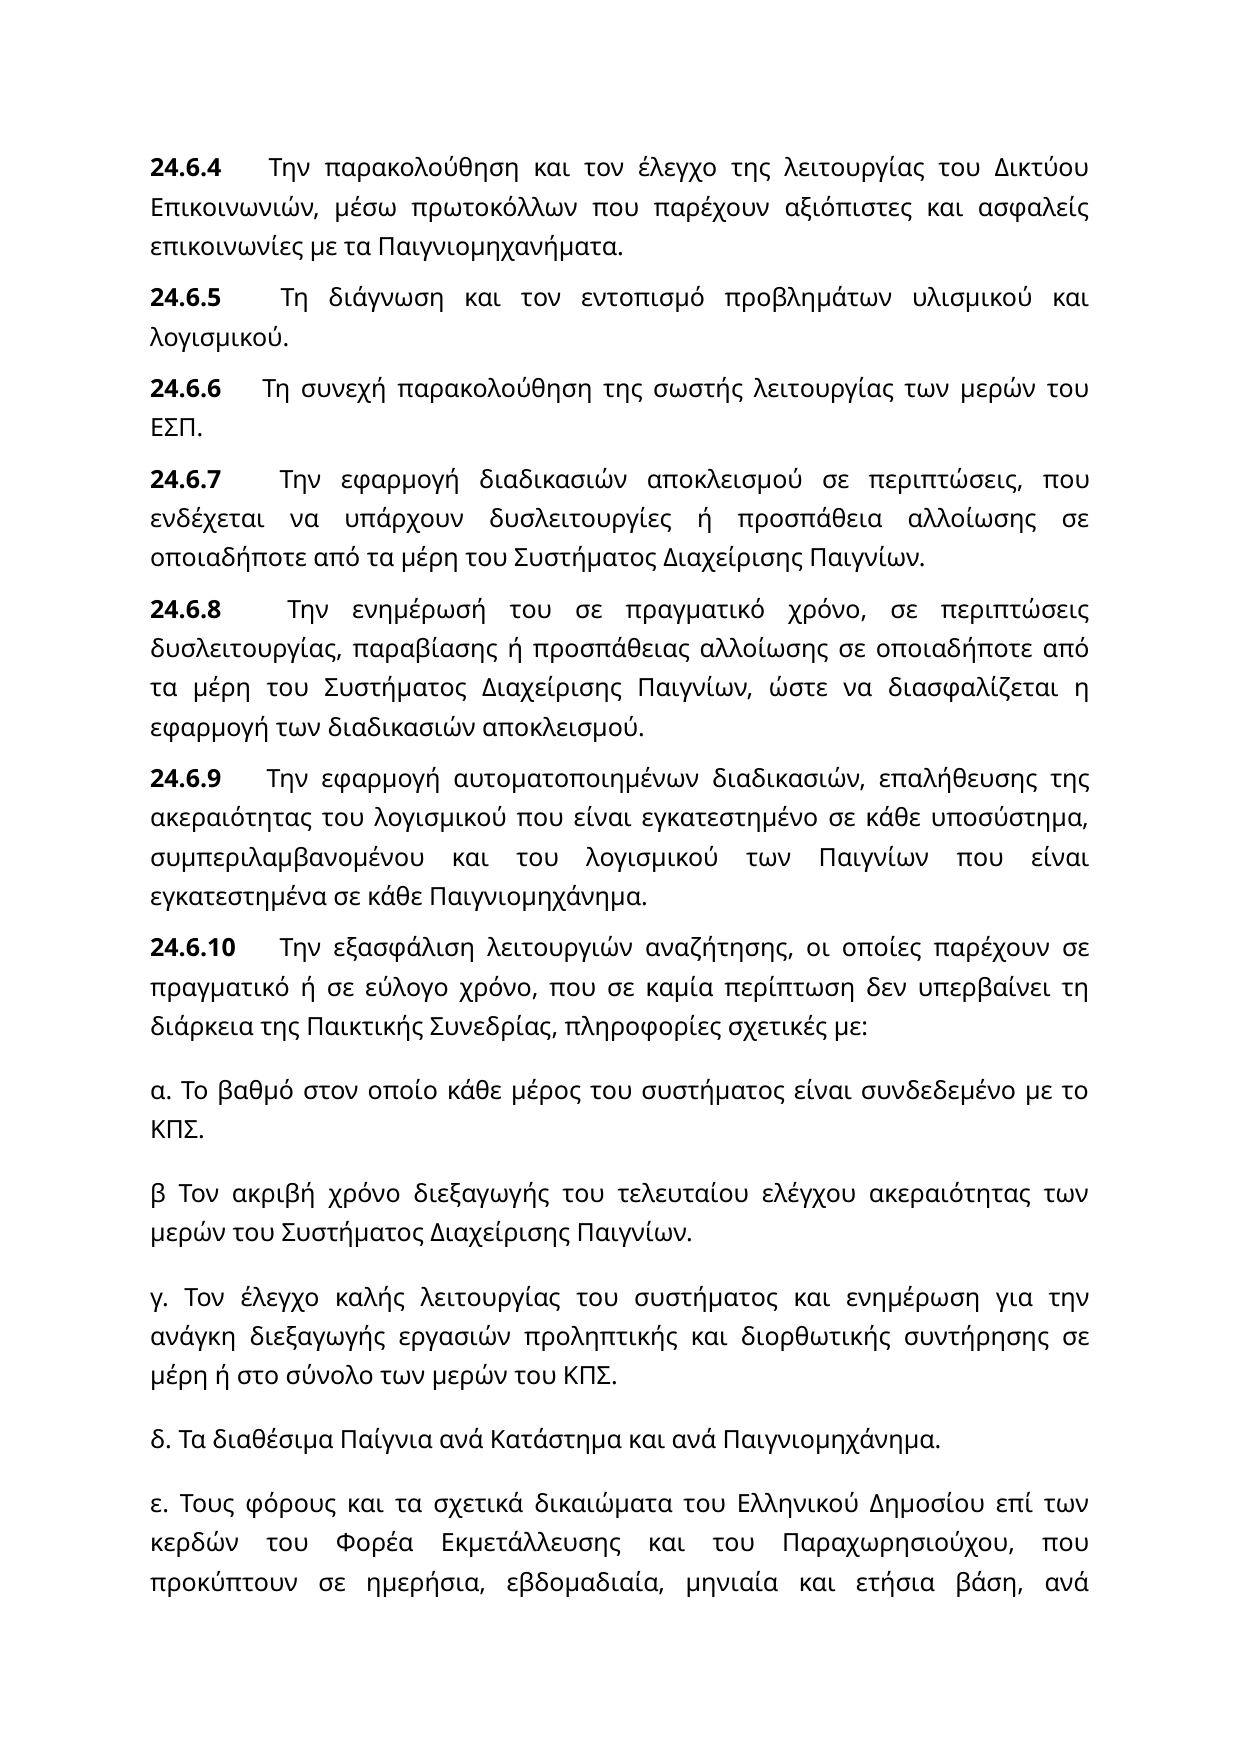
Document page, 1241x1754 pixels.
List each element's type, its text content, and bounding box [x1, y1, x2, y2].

text 24.6.6 Τη συνεχή παρακολούθηση της σωστής λειτουργίας των μερών του ΕΣΠ. [150, 371, 1090, 444]
text ε. Τους φόρους και τα σχετικά δικαιώματα του Ελληνικού Δημοσίου επί των κερδών του Φορέα Εκμετάλλευσης και του Παραχωρησιούχου, που προκύπτουν σε ημερήσια, εβδομαδιαία, μηνιαία και ετήσια βάση, ανά [150, 1486, 1090, 1598]
text 24.6.5 Τη διάγνωση και τον εντοπισμό προβλημάτων υλισμικού και λογισμικού. [150, 280, 1090, 353]
text β Τον ακριβή χρόνο διεξαγωγής του τελευταίου ελέγχου ακεραιότητας των μερών του Συστήματος Διαχείρισης Παιγνίων. [150, 1176, 1090, 1249]
text 24.6.9 Την εφαρμογή αυτοματοποιημένων διαδικασιών, επαλήθευσης της ακεραιότητας του λογισμικού που είναι εγκατεστημένο σε κάθε υποσύστημα, συμπεριλαμβανομένου και του λογισμικού των Παιγνίων που είναι εγκατεστημένα σε κάθε Παιγνιομηχάνημα. [150, 761, 1090, 912]
text 24.6.10 Την εξασφάλιση λειτουργιών αναζήτησης, οι οποίες παρέχουν σε πραγματικό ή σε εύλογο χρόνο, που σε καμία περίπτωση δεν υπερβαίνει τη διάρκεια της Παικτικής Συνεδρίας, πληροφορίες σχετικές με: [150, 930, 1090, 1042]
text 24.6.4 Την παρακολούθηση και τον έλεγχο της λειτουργίας του Δικτύου Επικοινωνιών, μέσω πρωτοκόλλων που παρέχουν αξιόπιστες και ασφαλείς επικοινωνίες με τα Παιγνιομηχανήματα. [150, 150, 1090, 262]
text 24.6.7 Την εφαρμογή διαδικασιών αποκλεισμού σε περιπτώσεις, που ενδέχεται να υπάρχουν δυσλειτουργίες ή προσπάθεια αλλοίωσης σε οποιαδήποτε από τα μέρη του Συστήματος Διαχείρισης Παιγνίων. [150, 462, 1090, 574]
text α. Το βαθμό στον οποίο κάθε μέρος του συστήματος είναι συνδεδεμένο με το ΚΠΣ. [150, 1072, 1090, 1146]
text γ. Τον έλεγχο καλής λειτουργίας του συστήματος και ενημέρωση για την ανάγκη διεξαγωγής εργασιών προληπτικής και διορθωτικής συντήρησης σε μέρη ή στο σύνολο των μερών του ΚΠΣ. [150, 1279, 1090, 1392]
text δ. Τα διαθέσιμα Παίγνια ανά Κατάστημα και ανά Παιγνιομηχάνημα. [150, 1422, 1090, 1456]
text 24.6.8 Την ενημέρωσή του σε πραγματικό χρόνο, σε περιπτώσεις δυσλειτουργίας, παραβίασης ή προσπάθειας αλλοίωσης σε οποιαδήποτε από τα μέρη του Συστήματος Διαχείρισης Παιγνίων, ώστε να διασφαλίζεται η εφαρμογή των διαδικασιών αποκλεισμού. [150, 592, 1090, 743]
